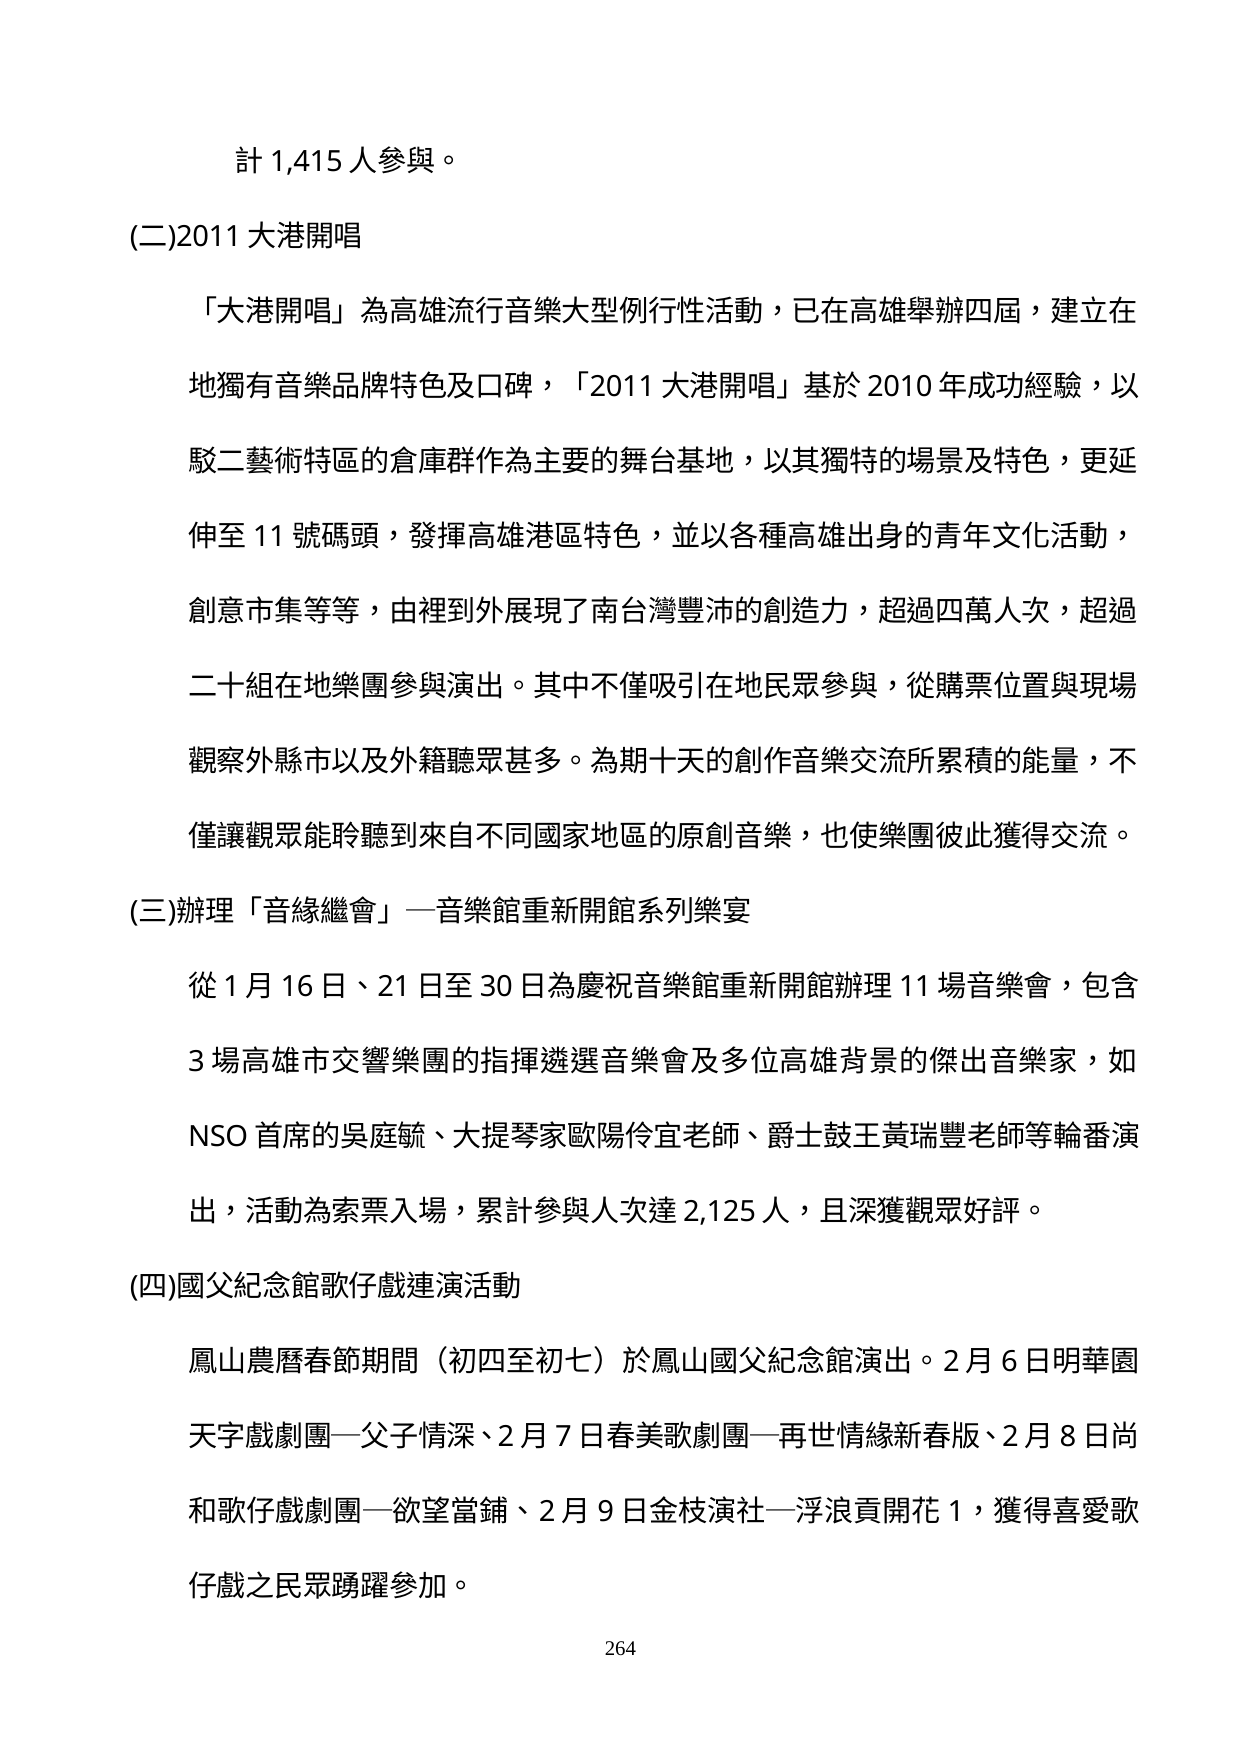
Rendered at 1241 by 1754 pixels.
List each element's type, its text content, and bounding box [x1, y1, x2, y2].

text 從1月16日、21日至30日為慶祝音樂館重新開館辦理11場音樂會，包含3場高雄市交響樂團的指揮遴選音樂會及多位高雄背景的傑出音樂家，如NSO首席的吳庭毓、大提琴家歐陽伶宜老師、爵士鼓王黃瑞豐老師等輪番演出，活動為索票入場，累計參與人次達2,125人，且深獲觀眾好評。 [188, 946, 1140, 1246]
text (三)辦理「音緣繼會」─音樂館重新開館系列樂宴 [129, 871, 1140, 946]
text 「大港開唱」為高雄流行音樂大型例行性活動，已在高雄舉辦四屆，建立在地獨有音樂品牌特色及口碑，「2011大港開唱」基於2010年成功經驗，以駁二藝術特區的倉庫群作為主要的舞台基地，以其獨特的場景及特色，更延伸至11號碼頭，發揮高雄港區特色，並以各種高雄出身的青年文化活動，創意市集等等，由裡到外展現了南台灣豐沛的創造力，超過四萬人次，超過二十組在地樂團參與演出。其中不僅吸引在地民眾參與，從購票位置與現場觀察外縣市以及外籍聽眾甚多。為期十天的創作音樂交流所累積的能量，不僅讓觀眾能聆聽到來自不同國家地區的原創音樂，也使樂團彼此獲得交流。 [188, 271, 1140, 871]
text (四)國父紀念館歌仔戲連演活動 [129, 1246, 1140, 1321]
text (二)2011大港開唱 [129, 196, 1140, 271]
text 計1,415人參與。 [234, 121, 1140, 196]
text 鳳山農曆春節期間（初四至初七）於鳳山國父紀念館演出。2月6日明華園天字戲劇團─父子情深、2月7日春美歌劇團─再世情緣新春版、2月8日尚和歌仔戲劇團─欲望當鋪、2月9日金枝演社─浮浪貢開花1，獲得喜愛歌仔戲之民眾踴躍參加。 [188, 1321, 1140, 1621]
